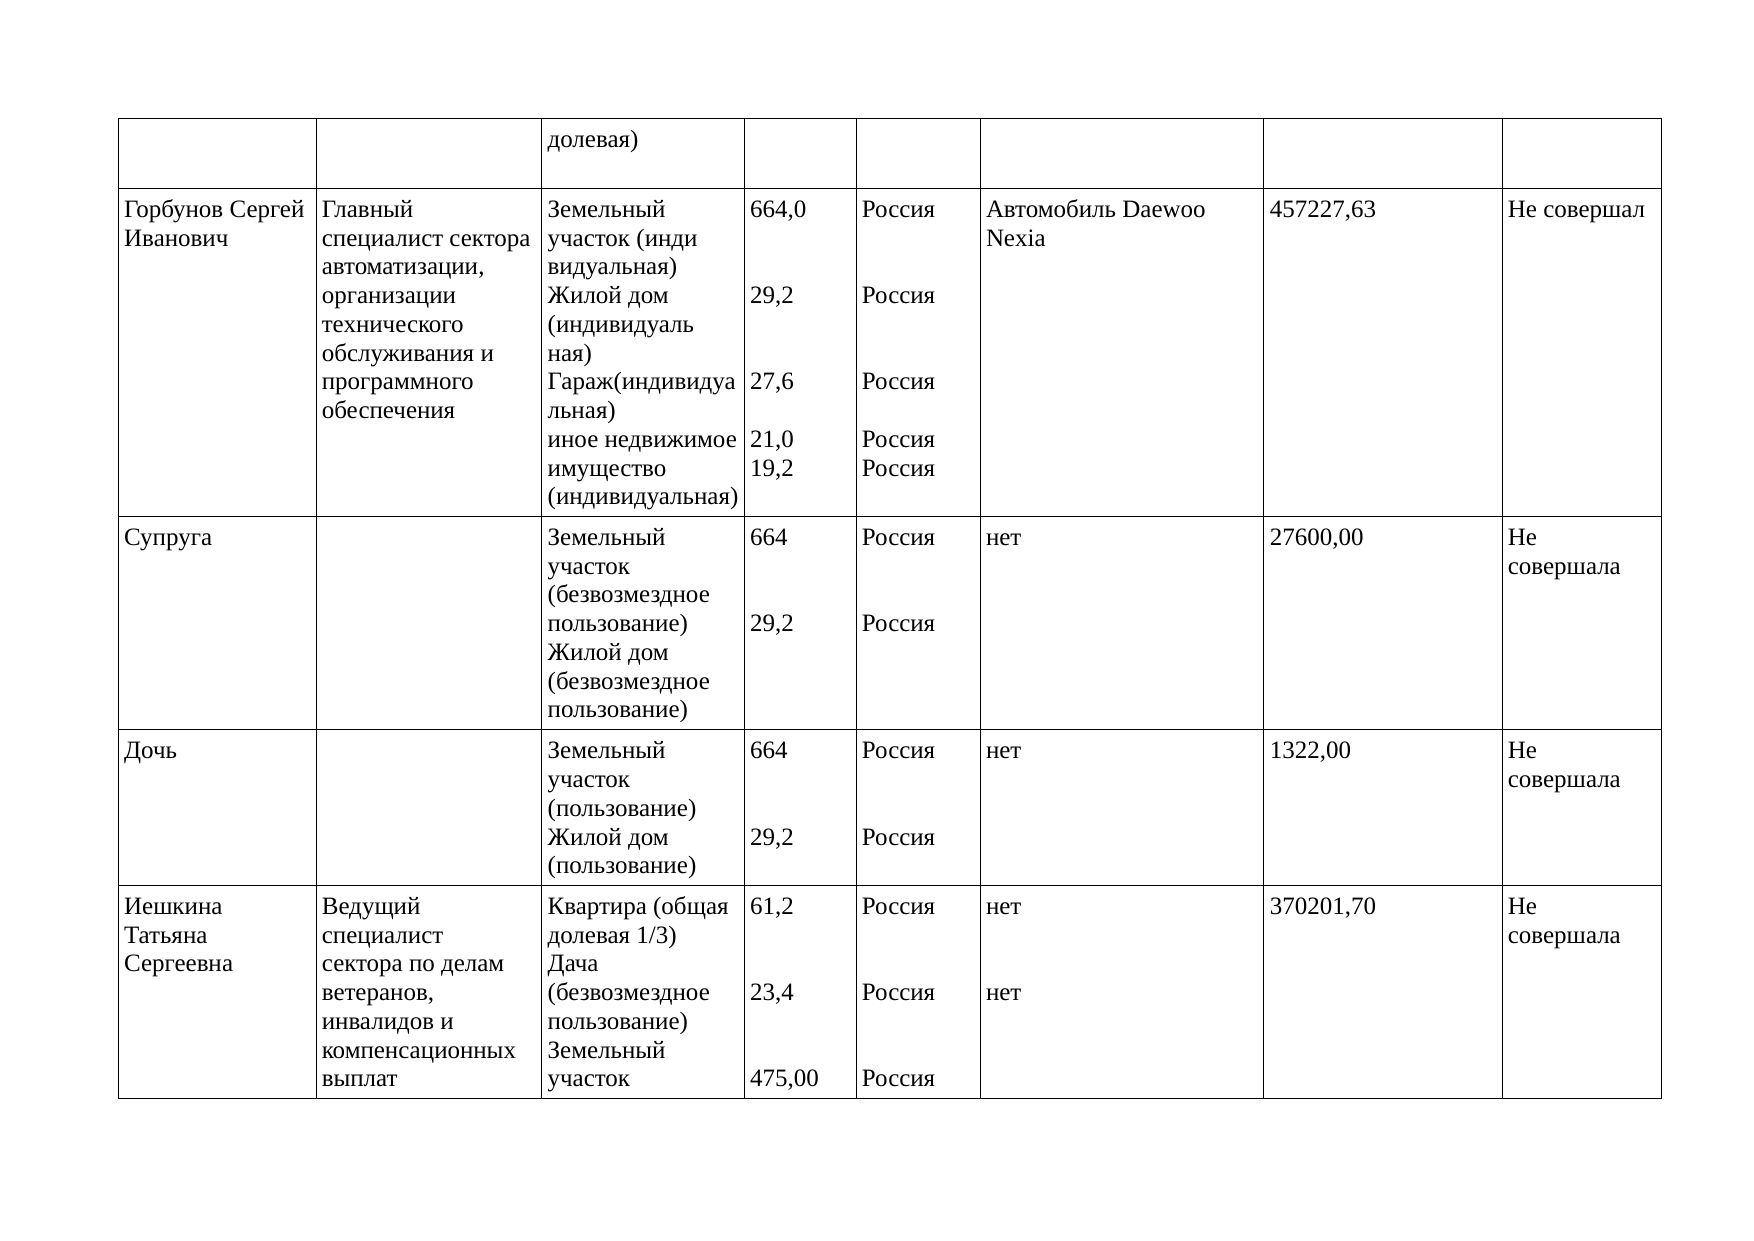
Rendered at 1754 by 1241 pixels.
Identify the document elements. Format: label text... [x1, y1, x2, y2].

table_cell нет [981, 517, 1263, 729]
table_cell Ведущий специалист сектора по делам ветеранов, инвалидов и компенсационных выплат [317, 886, 541, 1098]
table_cell [317, 517, 541, 729]
table_cell 1322,00 [1264, 730, 1502, 885]
table_cell 664 29,2 [745, 517, 856, 729]
table_cell нет [981, 730, 1263, 885]
table_cell Квартира (общая долевая 1/3) Дача (безвозмездное пользование) Земельный участок [542, 886, 744, 1098]
table_cell [317, 119, 541, 188]
table_cell Не совершала [1503, 730, 1661, 885]
table_cell 27600,00 [1264, 517, 1502, 729]
table_cell Иешкина Татьяна Сергеевна [119, 886, 316, 1098]
table_cell [981, 119, 1263, 188]
table_cell Главный специалист сектора автоматизации, организации технического обслуживания и программного обеспечения [317, 189, 541, 516]
table_cell 457227,63 [1264, 189, 1502, 516]
table_cell Не совершала [1503, 886, 1661, 1098]
table_cell 664,0 29,2 27,6 21,0 19,2 [745, 189, 856, 516]
table_cell Россия Россия Россия Россия Россия [857, 189, 980, 516]
table_cell Не совершала [1503, 517, 1661, 729]
table_cell Земельный участок (безвозмездное пользование) Жилой дом (безвозмездное пользование) [542, 517, 744, 729]
table_cell Земельный участок (пользование) Жилой дом (пользование) [542, 730, 744, 885]
table_cell [1503, 119, 1661, 188]
table_cell долевая) [542, 119, 744, 188]
table_cell Земельный участок (инди видуальная) Жилой дом (индивидуаль ная) Гараж(индивидуальная) иное недвижимое имущество (индивидуальная) [542, 189, 744, 516]
table_cell [1264, 119, 1502, 188]
table_cell [857, 119, 980, 188]
table_cell [745, 119, 856, 188]
table_cell Россия Россия Россия [857, 886, 980, 1098]
table_cell Автомобиль Daewoo Nexia [981, 189, 1263, 516]
table_cell [119, 119, 316, 188]
table_cell 61,2 23,4 475,00 [745, 886, 856, 1098]
table_cell Россия Россия [857, 730, 980, 885]
table_cell 664 29,2 [745, 730, 856, 885]
table_cell Дочь [119, 730, 316, 885]
table_cell нет нет [981, 886, 1263, 1098]
table_cell Россия Россия [857, 517, 980, 729]
table_cell [317, 730, 541, 885]
table_cell 370201,70 [1264, 886, 1502, 1098]
table_cell Супруга [119, 517, 316, 729]
table_cell Горбунов Сергей Иванович [119, 189, 316, 516]
table_cell Не совершал [1503, 189, 1661, 516]
